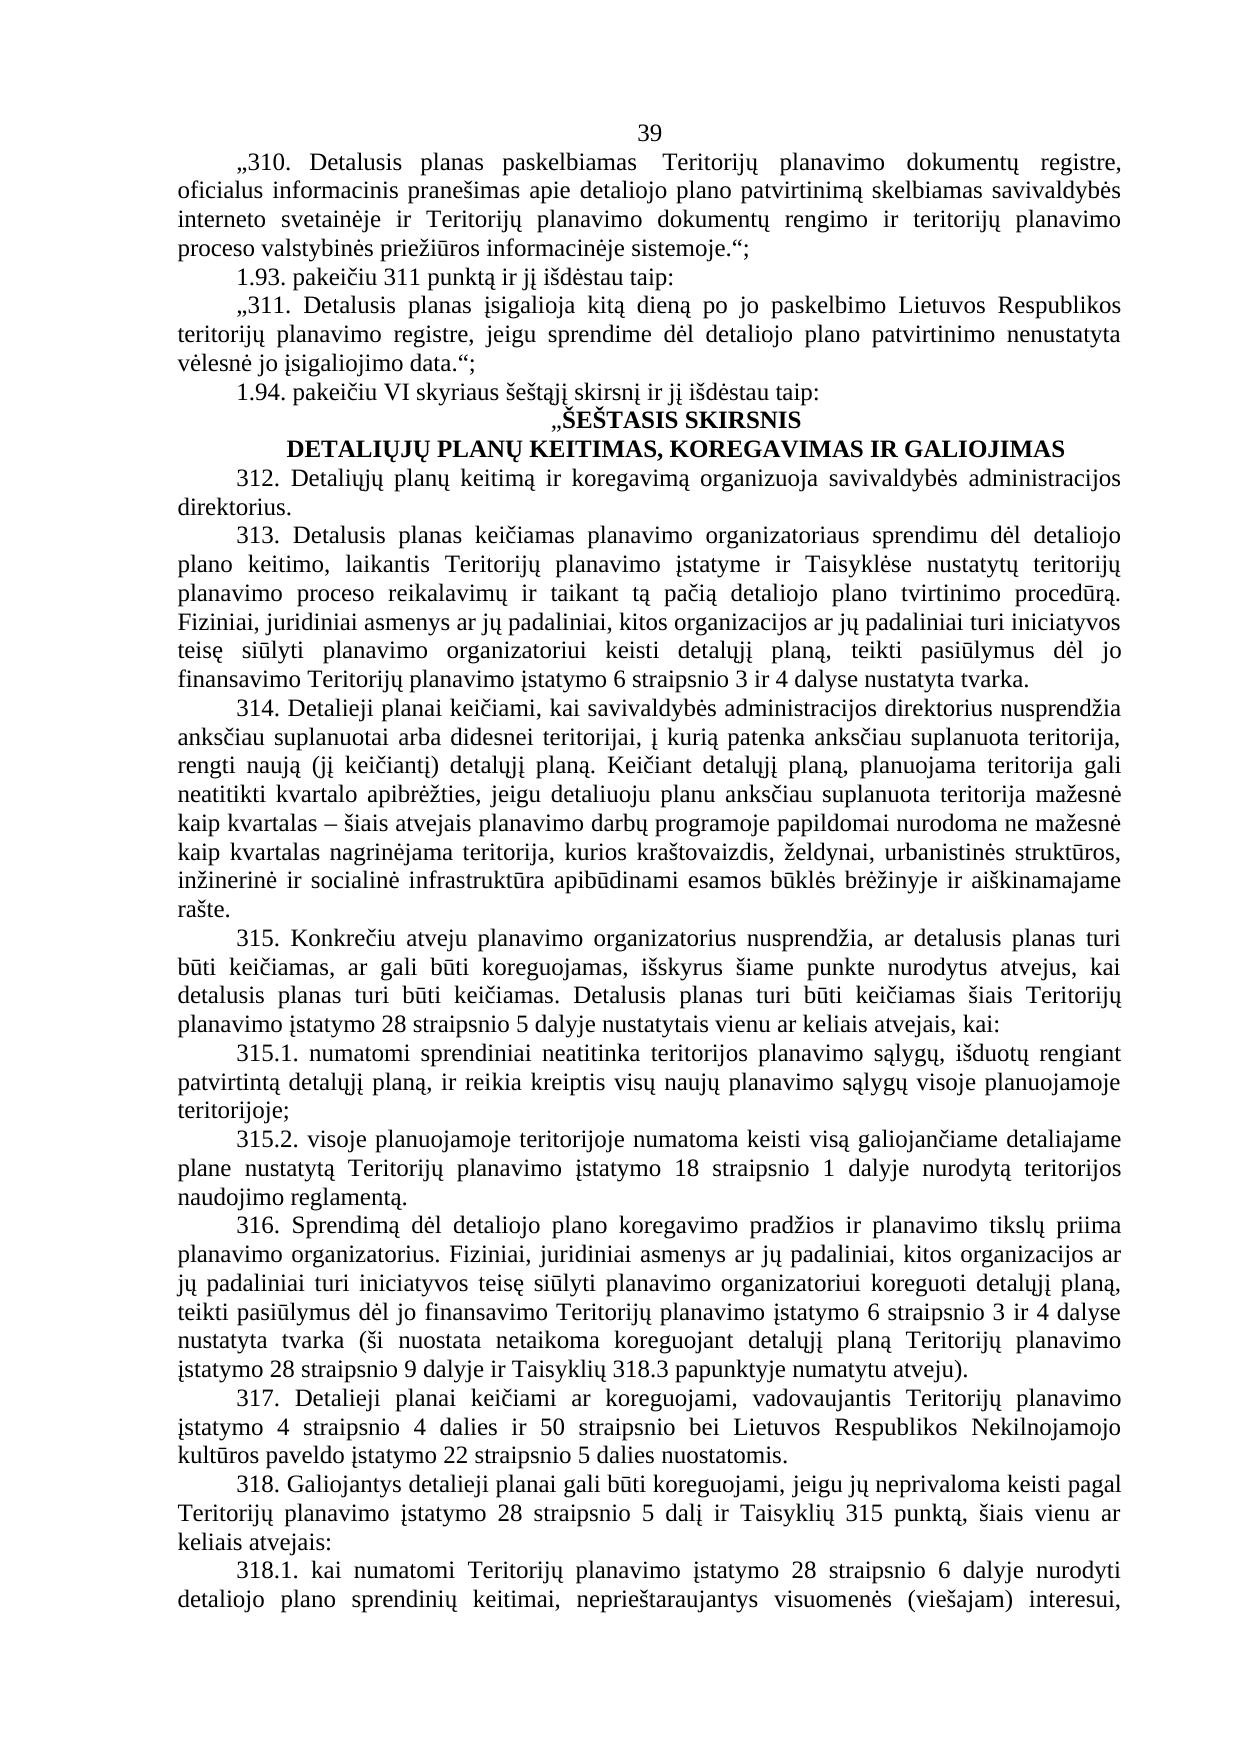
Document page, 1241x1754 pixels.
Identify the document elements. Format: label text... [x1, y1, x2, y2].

text „ŠEŠTASIS SKIRSNIS [177, 406, 1122, 434]
text 313. Detalusis planas keičiamas planavimo organizatoriaus sprendimu dėl detaliojo plano keitimo, laikantis Teritorijų planavimo įstatyme ir Taisyklėse nustatytų teritorijų planavimo proceso reikalavimų ir taikant tą pačią detaliojo plano tvirtinimo procedūrą. Fiziniai, juridiniai asmenys ar jų padaliniai, kitos organizacijos ar jų padaliniai turi iniciatyvos teisę siūlyti planavimo organizatoriui keisti detalųjį planą, teikti pasiūlymus dėl jo finansavimo Teritorijų planavimo įstatymo 6 straipsnio 3 ir 4 dalyse nustatyta tvarka. [177, 521, 1122, 693]
text 1.93. pakeičiu 311 punktą ir jį išdėstau taip: [177, 262, 1122, 291]
text „311. Detalusis planas įsigalioja kitą dieną po jo paskelbimo Lietuvos Respublikos teritorijų planavimo registre, jeigu sprendime dėl detaliojo plano patvirtinimo nenustatyta vėlesnė jo įsigaliojimo data.“; [177, 291, 1122, 377]
text 318. Galiojantys detalieji planai gali būti koreguojami, jeigu jų neprivaloma keisti pagal Teritorijų planavimo įstatymo 28 straipsnio 5 dalį ir Taisyklių 315 punktą, šiais vienu ar keliais atvejais: [177, 1469, 1122, 1556]
text 315.1. numatomi sprendiniai neatitinka teritorijos planavimo sąlygų, išduotų rengiant patvirtintą detalųjį planą, ir reikia kreiptis visų naujų planavimo sąlygų visoje planuojamoje teritorijoje; [177, 1038, 1122, 1124]
text 314. Detalieji planai keičiami, kai savivaldybės administracijos direktorius nusprendžia anksčiau suplanuotai arba didesnei teritorijai, į kurią patenka anksčiau suplanuota teritorija, rengti naują (jį keičiantį) detalųjį planą. Keičiant detalųjį planą, planuojama teritorija gali neatitikti kvartalo apibrėžties, jeigu detaliuoju planu anksčiau suplanuota teritorija mažesnė kaip kvartalas – šiais atvejais planavimo darbų programoje papildomai nurodoma ne mažesnė kaip kvartalas nagrinėjama teritorija, kurios kraštovaizdis, želdynai, urbanistinės struktūros, inžinerinė ir socialinė infrastruktūra apibūdinami esamos būklės brėžinyje ir aiškinamajame rašte. [177, 693, 1122, 923]
text 315. Konkrečiu atveju planavimo organizatorius nusprendžia, ar detalusis planas turi būti keičiamas, ar gali būti koreguojamas, išskyrus šiame punkte nurodytus atvejus, kai detalusis planas turi būti keičiamas. Detalusis planas turi būti keičiamas šiais Teritorijų planavimo įstatymo 28 straipsnio 5 dalyje nustatytais vienu ar keliais atvejais, kai: [177, 923, 1122, 1038]
text 318.1. kai numatomi Teritorijų planavimo įstatymo 28 straipsnio 6 dalyje nurodyti detaliojo plano sprendinių keitimai, neprieštaraujantys visuomenės (viešajam) interesui, [177, 1556, 1122, 1613]
text DETALIŲJŲ PLANŲ KEITIMAS, KOREGAVIMAS IR GALIOJIMAS [177, 434, 1122, 463]
text 317. Detalieji planai keičiami ar koreguojami, vadovaujantis Teritorijų planavimo įstatymo 4 straipsnio 4 dalies ir 50 straipsnio bei Lietuvos Respublikos Nekilnojamojo kultūros paveldo įstatymo 22 straipsnio 5 dalies nuostatomis. [177, 1383, 1122, 1469]
text 1.94. pakeičiu VI skyriaus šeštąjį skirsnį ir jį išdėstau taip: [177, 377, 1122, 406]
text 315.2. visoje planuojamoje teritorijoje numatoma keisti visą galiojančiame detaliajame plane nustatytą Teritorijų planavimo įstatymo 18 straipsnio 1 dalyje nurodytą teritorijos naudojimo reglamentą. [177, 1124, 1122, 1211]
text 316. Sprendimą dėl detaliojo plano koregavimo pradžios ir planavimo tikslų priima planavimo organizatorius. Fiziniai, juridiniai asmenys ar jų padaliniai, kitos organizacijos ar jų padaliniai turi iniciatyvos teisę siūlyti planavimo organizatoriui koreguoti detalųjį planą, teikti pasiūlymus dėl jo finansavimo Teritorijų planavimo įstatymo 6 straipsnio 3 ir 4 dalyse nustatyta tvarka (ši nuostata netaikoma koreguojant detalųjį planą Teritorijų planavimo įstatymo 28 straipsnio 9 dalyje ir Taisyklių 318.3 papunktyje numatytu atveju). [177, 1211, 1122, 1383]
text 312. Detaliųjų planų keitimą ir koregavimą organizuoja savivaldybės administracijos direktorius. [177, 463, 1122, 521]
text „310. Detalusis planas paskelbiamas Teritorijų planavimo dokumentų registre, oficialus informacinis pranešimas apie detaliojo plano patvirtinimą skelbiamas savivaldybės interneto svetainėje ir Teritorijų planavimo dokumentų rengimo ir teritorijų planavimo proceso valstybinės priežiūros informacinėje sistemoje.“; [177, 147, 1122, 262]
